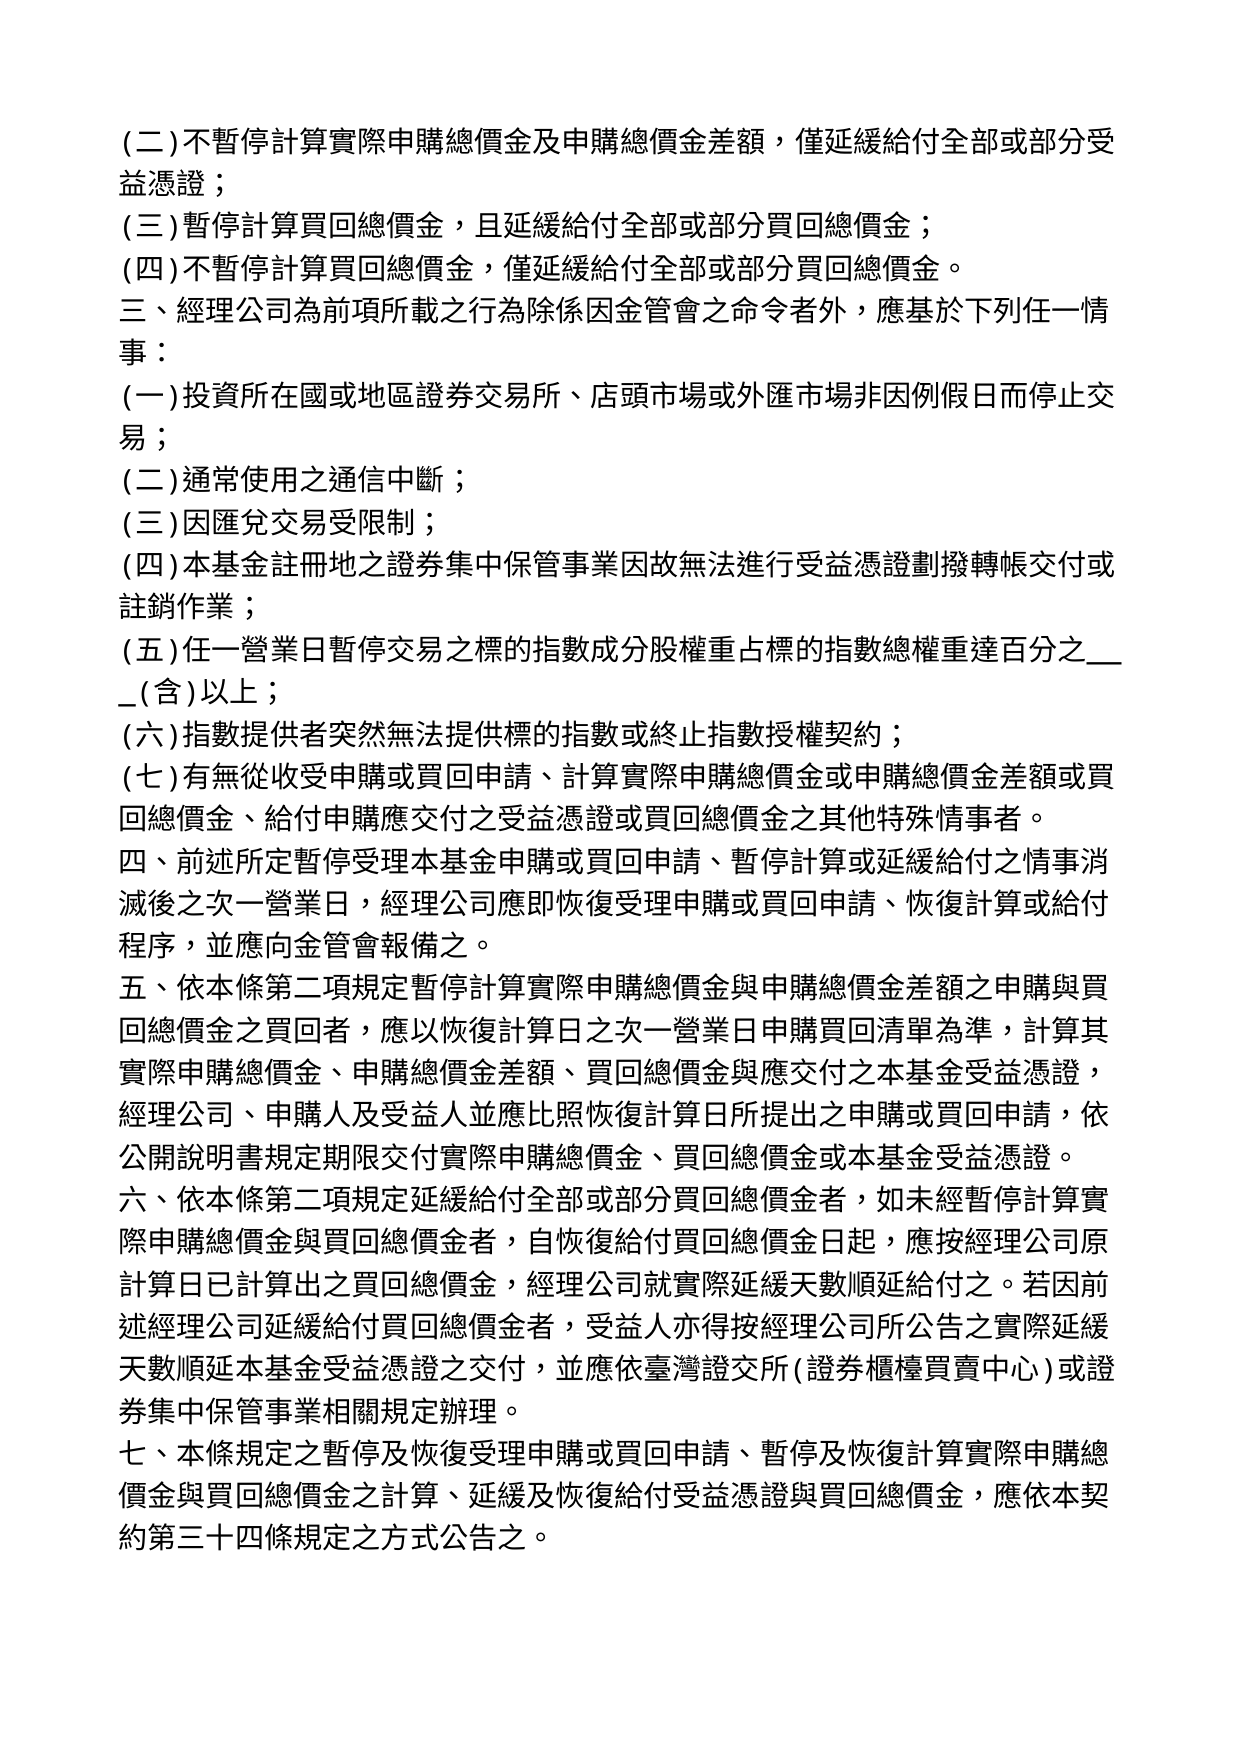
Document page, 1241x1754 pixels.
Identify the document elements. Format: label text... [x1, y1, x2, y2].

text (五)任一營業日暫停交易之標的指數成分股權重占標的指數總權重達百分之___(含)以上； [118, 626, 1122, 711]
text (四)不暫停計算買回總價金，僅延緩給付全部或部分買回總價金。 [118, 245, 1122, 288]
text (六)指數提供者突然無法提供標的指數或終止指數授權契約； [118, 711, 1122, 753]
text (二)通常使用之通信中斷； [118, 457, 1122, 499]
text (二)不暫停計算實際申購總價金及申購總價金差額，僅延緩給付全部或部分受益憑證； [118, 118, 1122, 203]
text 五、依本條第二項規定暫停計算實際申購總價金與申購總價金差額之申購與買回總價金之買回者，應以恢復計算日之次一營業日申購買回清單為準，計算其實際申購總價金、申購總價金差額、買回總價金與應交付之本基金受益憑證，經理公司、申購人及受益人並應比照恢復計算日所提出之申購或買回申請，依公開說明書規定期限交付實際申購總價金、買回總價金或本基金受益憑證。 [118, 965, 1122, 1177]
text 六、依本條第二項規定延緩給付全部或部分買回總價金者，如未經暫停計算實際申購總價金與買回總價金者，自恢復給付買回總價金日起，應按經理公司原計算日已計算出之買回總價金，經理公司就實際延緩天數順延給付之。若因前述經理公司延緩給付買回總價金者，受益人亦得按經理公司所公告之實際延緩天數順延本基金受益憑證之交付，並應依臺灣證交所(證券櫃檯買賣中心)或證券集中保管事業相關規定辦理。 [118, 1177, 1122, 1430]
text 七、本條規定之暫停及恢復受理申購或買回申請、暫停及恢復計算實際申購總價金與買回總價金之計算、延緩及恢復給付受益憑證與買回總價金，應依本契約第三十四條規定之方式公告之。 [118, 1430, 1122, 1557]
text (七)有無從收受申購或買回申請、計算實際申購總價金或申購總價金差額或買回總價金、給付申購應交付之受益憑證或買回總價金之其他特殊情事者。 [118, 753, 1122, 838]
text (一)投資所在國或地區證券交易所、店頭市場或外匯市場非因例假日而停止交易； [118, 372, 1122, 457]
text (三)因匯兌交易受限制； [118, 499, 1122, 542]
text (四)本基金註冊地之證券集中保管事業因故無法進行受益憑證劃撥轉帳交付或註銷作業； [118, 542, 1122, 626]
text 四、前述所定暫停受理本基金申購或買回申請、暫停計算或延緩給付之情事消滅後之次一營業日，經理公司應即恢復受理申購或買回申請、恢復計算或給付程序，並應向金管會報備之。 [118, 838, 1122, 965]
text (三)暫停計算買回總價金，且延緩給付全部或部分買回總價金； [118, 203, 1122, 245]
text 三、經理公司為前項所載之行為除係因金管會之命令者外，應基於下列任一情事： [118, 288, 1122, 372]
